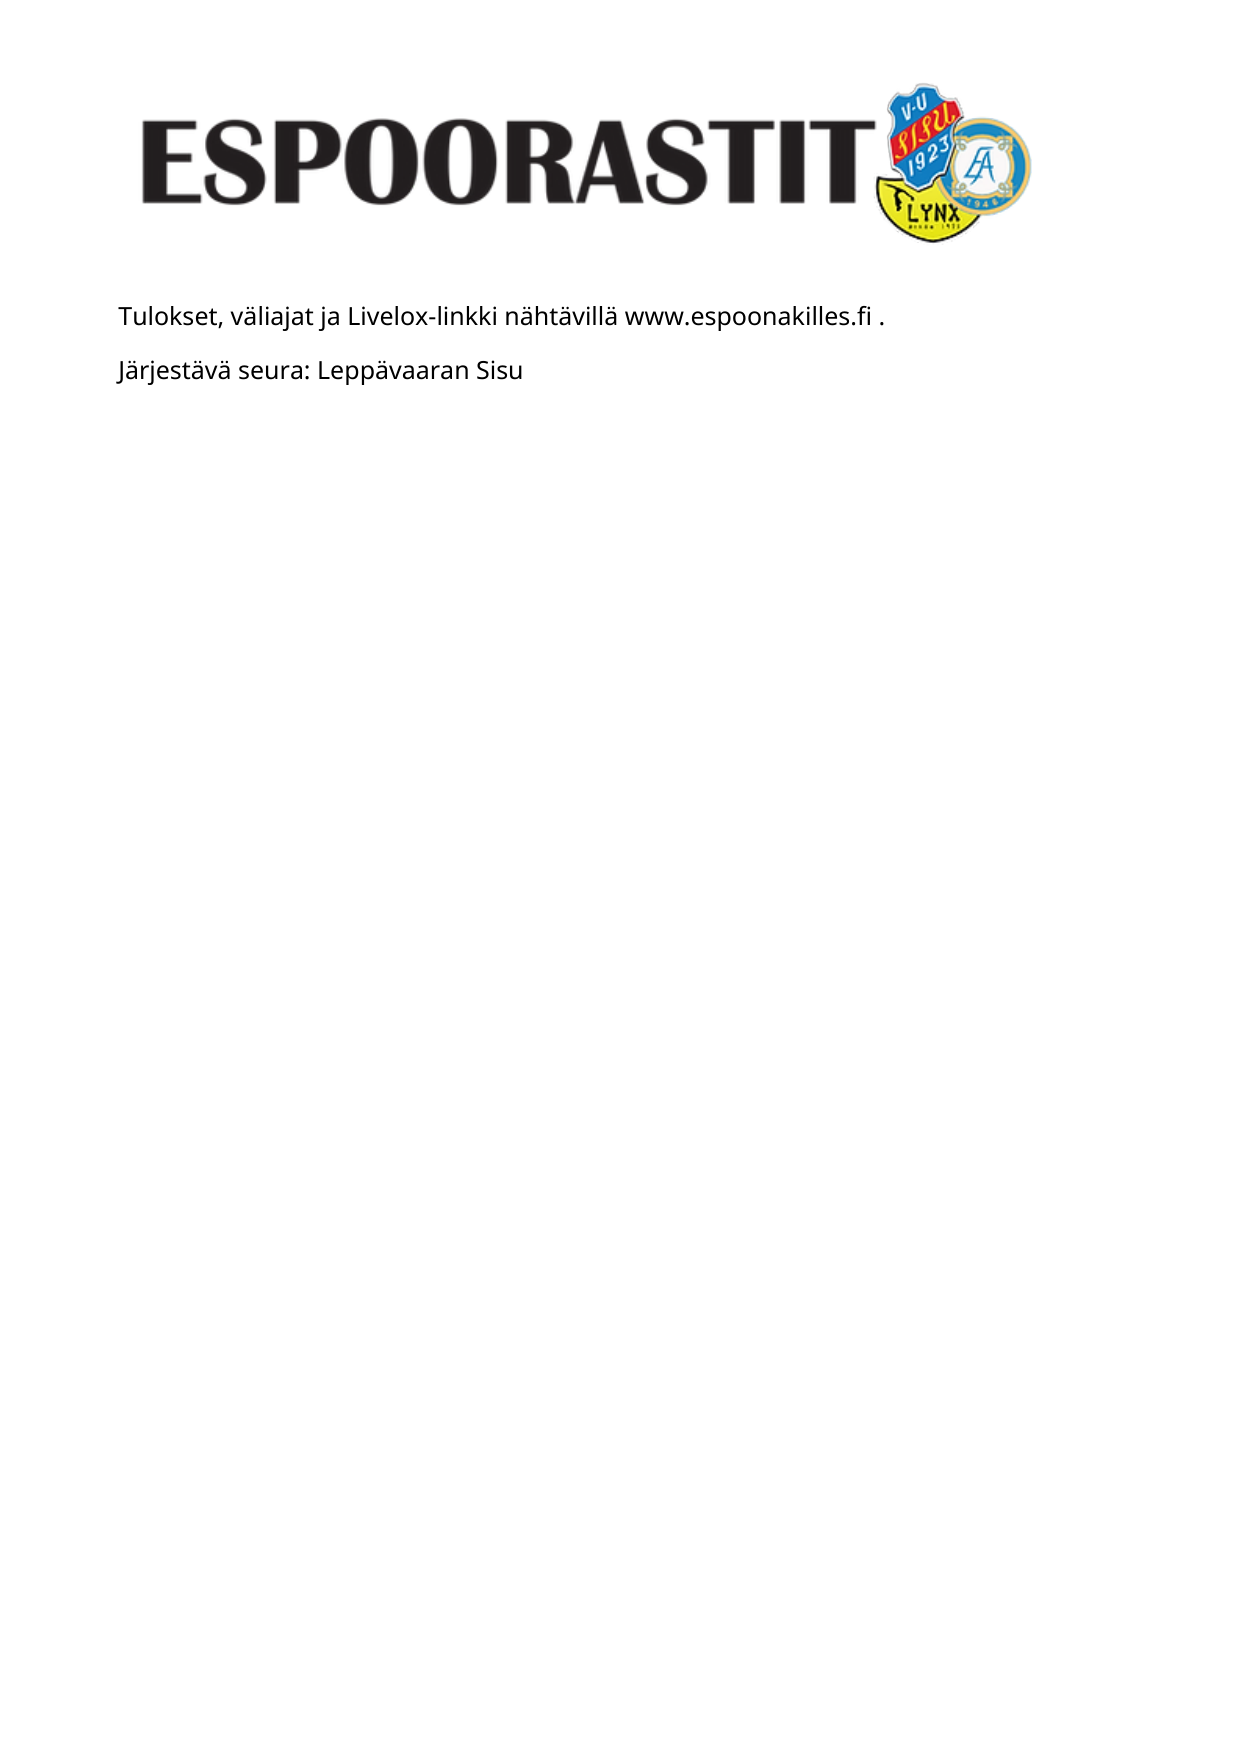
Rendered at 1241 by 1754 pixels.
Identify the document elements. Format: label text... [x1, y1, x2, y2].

text Tulokset, väliajat ja Livelox-linkki nähtävillä www.espoonakilles.fi . [118, 299, 1122, 333]
text Järjestävä seura: Leppävaaran Sisu [118, 352, 1122, 387]
picture [118, 73, 1033, 246]
